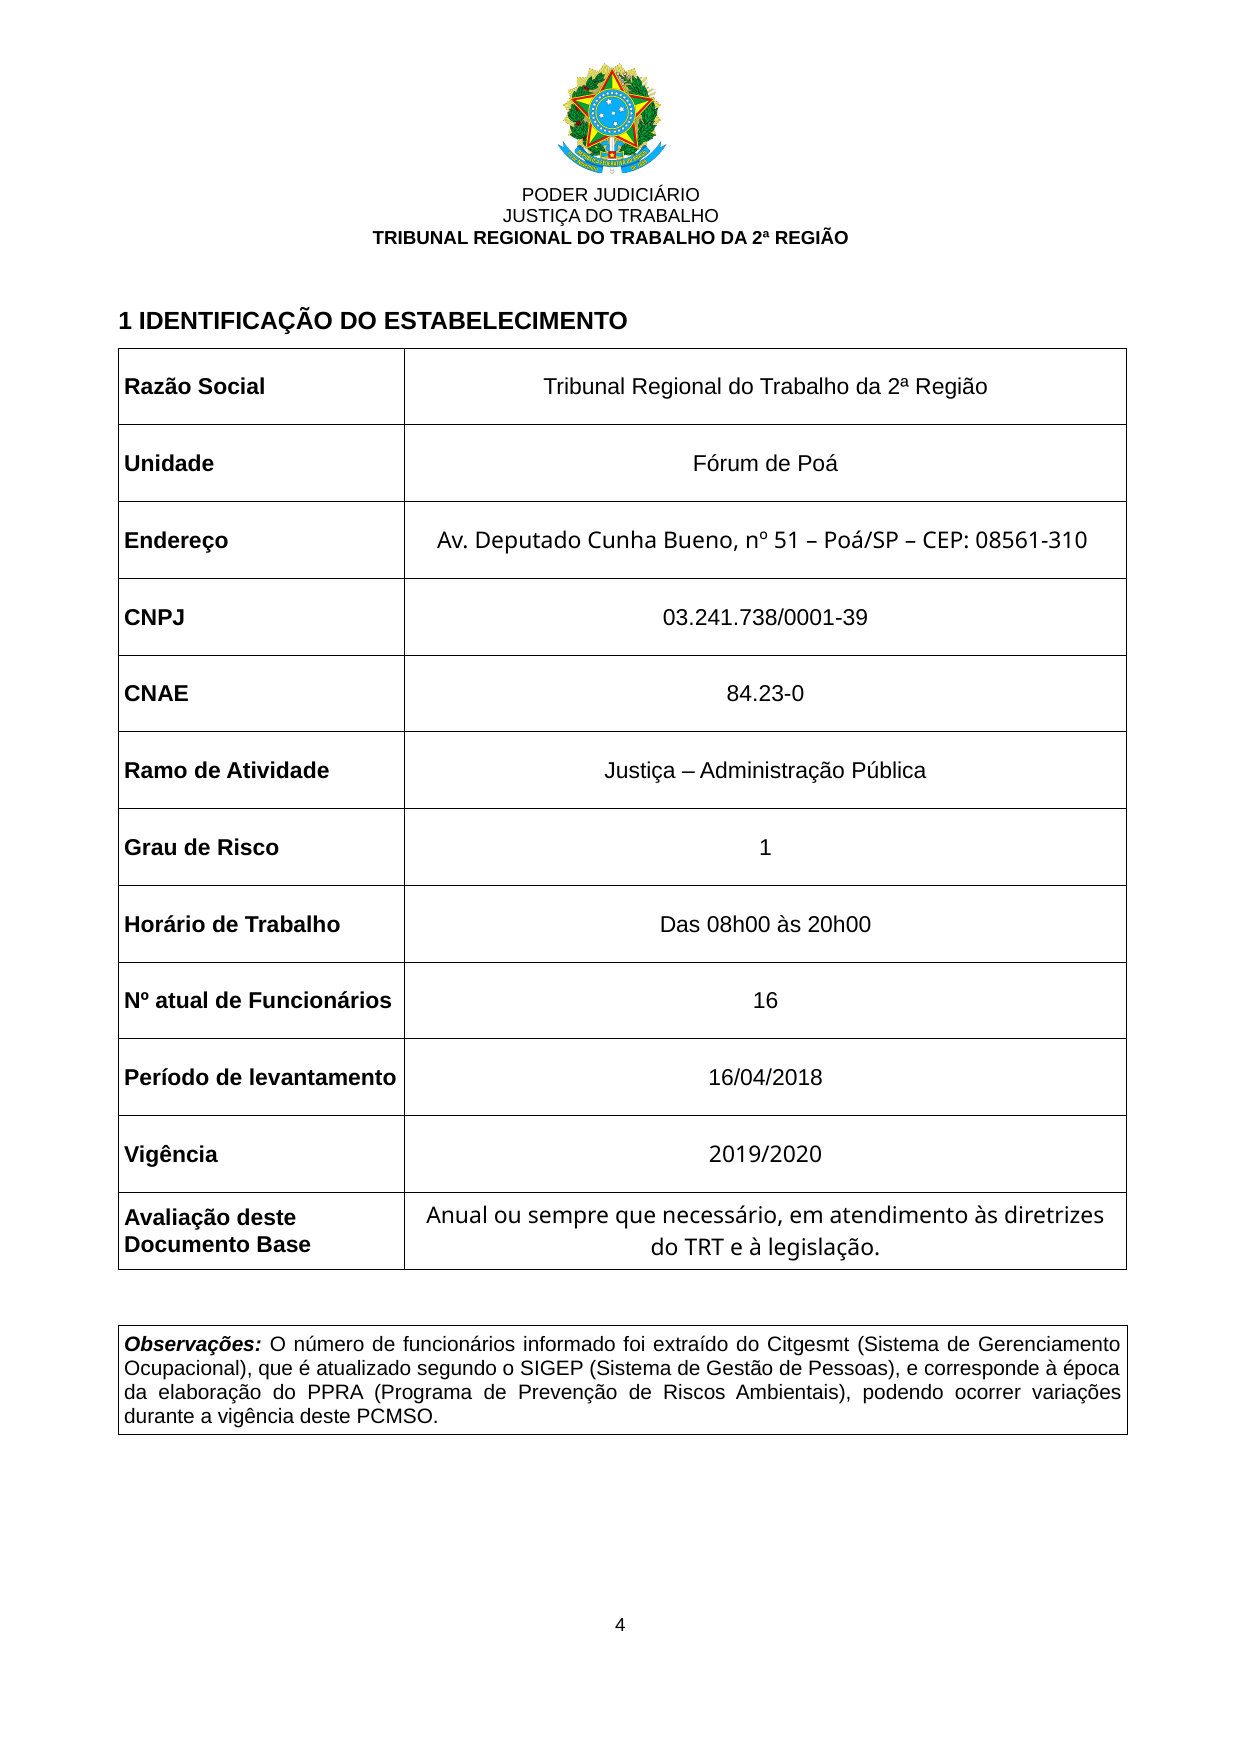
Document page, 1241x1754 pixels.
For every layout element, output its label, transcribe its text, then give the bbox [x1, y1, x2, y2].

table_cell 84.23-0 [405, 656, 1126, 731]
table_cell 16 [405, 963, 1126, 1038]
table_cell CNAE [119, 656, 404, 731]
table_cell Período de levantamento [119, 1039, 404, 1115]
table_cell Anual ou sempre que necessário, em atendimento às diretrizes do TRT e à legislação. [405, 1193, 1126, 1269]
table_header Observações: O número de funcionários informado foi extraído do Citgesmt (Sistema de Gerenciamento Ocupacional), que é atualizado segundo o SIGEP (Sistema de Gestão de Pessoas), e corresponde à época da elaboração do PPRA (Programa de Prevenção de Riscos Ambientais), podendo ocorrer variações durante a vigência deste PCMSO. [119, 1326, 1127, 1433]
table_cell 1 [405, 809, 1126, 885]
table_cell Das 08h00 às 20h00 [405, 886, 1126, 962]
table_header Razão Social [119, 349, 404, 424]
table_cell Ramo de Atividade [119, 732, 404, 808]
table_cell Vigência [119, 1116, 404, 1192]
subtitle 1 IDENTIFICAÇÃO DO ESTABELECIMENTO [118, 306, 1122, 335]
table_cell Justiça – Administração Pública [405, 732, 1126, 808]
table_cell CNPJ [119, 579, 404, 654]
table_cell Unidade [119, 425, 404, 501]
table_cell Endereço [119, 502, 404, 578]
table_cell Fórum de Poá [405, 425, 1126, 501]
table_cell Grau de Risco [119, 809, 404, 885]
table_cell Av. Deputado Cunha Bueno, nº 51 – Poá/SP – CEP: 08561-310 [405, 502, 1126, 578]
table_cell 16/04/2018 [405, 1039, 1126, 1115]
table_cell Nº atual de Funcionários [119, 963, 404, 1038]
table_cell 03.241.738/0001-39 [405, 579, 1126, 654]
table_cell Horário de Trabalho [119, 886, 404, 962]
table_cell 2019/2020 [405, 1116, 1126, 1192]
table_header Tribunal Regional do Trabalho da 2ª Região [405, 349, 1126, 424]
table_cell Avaliação deste Documento Base [119, 1193, 404, 1269]
